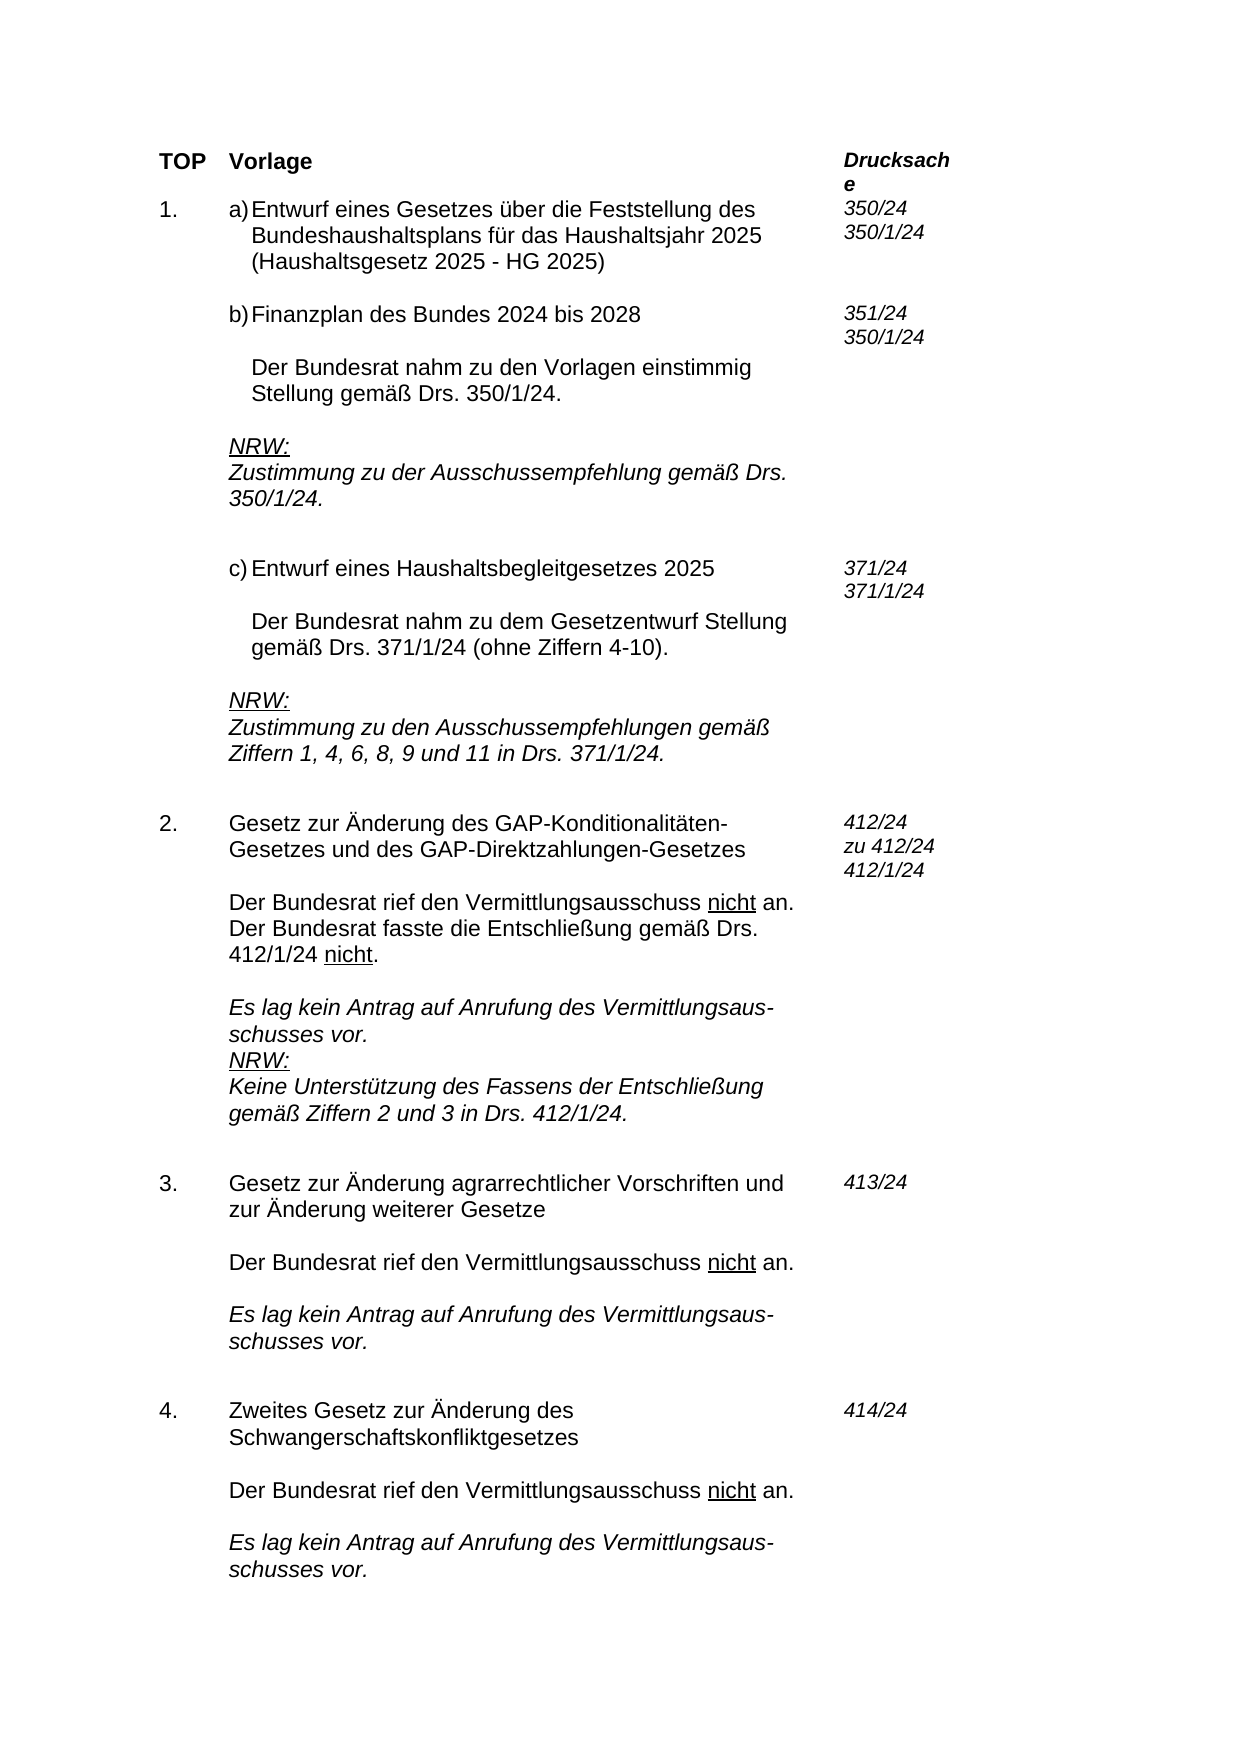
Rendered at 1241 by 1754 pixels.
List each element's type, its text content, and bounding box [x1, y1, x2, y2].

table_cell 371/24 371/1/24 [832, 555, 973, 810]
table_cell 1. [148, 196, 217, 301]
table_cell a) Entwurf eines Gesetzes über die Feststellung des Bundeshaushaltsplans für das Haushaltsjahr 2025 (Haushaltsgesetz 2025 - HG 2025) [217, 196, 832, 301]
table_header TOP [148, 148, 217, 196]
table_cell 350/24 350/1/24 [832, 196, 973, 301]
table_cell Zweites Gesetz zur Änderung des Schwangerschaftskonfliktgesetzes Der Bundesrat rief den Vermittlungsausschuss nicht an. Es lag kein Antrag auf Anrufung des Vermittlungsaus­schusses vor. [217, 1398, 832, 1626]
table_cell Gesetz zur Änderung agrarrechtlicher Vorschriften und zur Änderung weiterer Gesetze Der Bundesrat rief den Vermittlungsausschuss nicht an. Es lag kein Antrag auf Anrufung des Vermittlungsaus­schusses vor. [217, 1170, 832, 1397]
table_cell 351/24 350/1/24 [832, 301, 973, 555]
table_cell [148, 555, 217, 810]
table_cell 413/24 [832, 1170, 973, 1397]
table_cell b) Finanzplan des Bundes 2024 bis 2028 Der Bundesrat nahm zu den Vorlagen einstimmig Stellung gemäß Drs. 350/1/24. NRW: Zustimmung zu der Ausschussempfehlung gemäß Drs. 350/1/24. [217, 301, 832, 555]
table_cell 3. [148, 1170, 217, 1397]
table_cell 4. [148, 1398, 217, 1626]
table_cell Gesetz zur Änderung des GAP-Konditionalitäten-Gesetzes und des GAP-Direktzahlungen-Gesetzes Der Bundesrat rief den Vermittlungsausschuss nicht an. Der Bundesrat fasste die Entschließung gemäß Drs. 412/1/24 nicht. Es lag kein Antrag auf Anrufung des Vermittlungsaus­schusses vor. NRW: Keine Unterstützung des Fassens der Entschließung gemäß Ziffern 2 und 3 in Drs. 412/1/24. [217, 810, 832, 1169]
table_header Drucksache [832, 148, 973, 196]
table_cell 2. [148, 810, 217, 1169]
table_cell c) Entwurf eines Haushaltsbegleitgesetzes 2025 Der Bundesrat nahm zu dem Gesetzentwurf Stellung gemäß Drs. 371/1/24 (ohne Ziffern 4-10). NRW: Zustimmung zu den Ausschussempfehlungen gemäß Ziffern 1, 4, 6, 8, 9 und 11 in Drs. 371/1/24. [217, 555, 832, 810]
table_cell 412/24 zu 412/24 412/1/24 [832, 810, 973, 1169]
table_cell 414/24 [832, 1398, 973, 1626]
table_cell [148, 301, 217, 555]
table_header Vorlage [217, 148, 832, 196]
